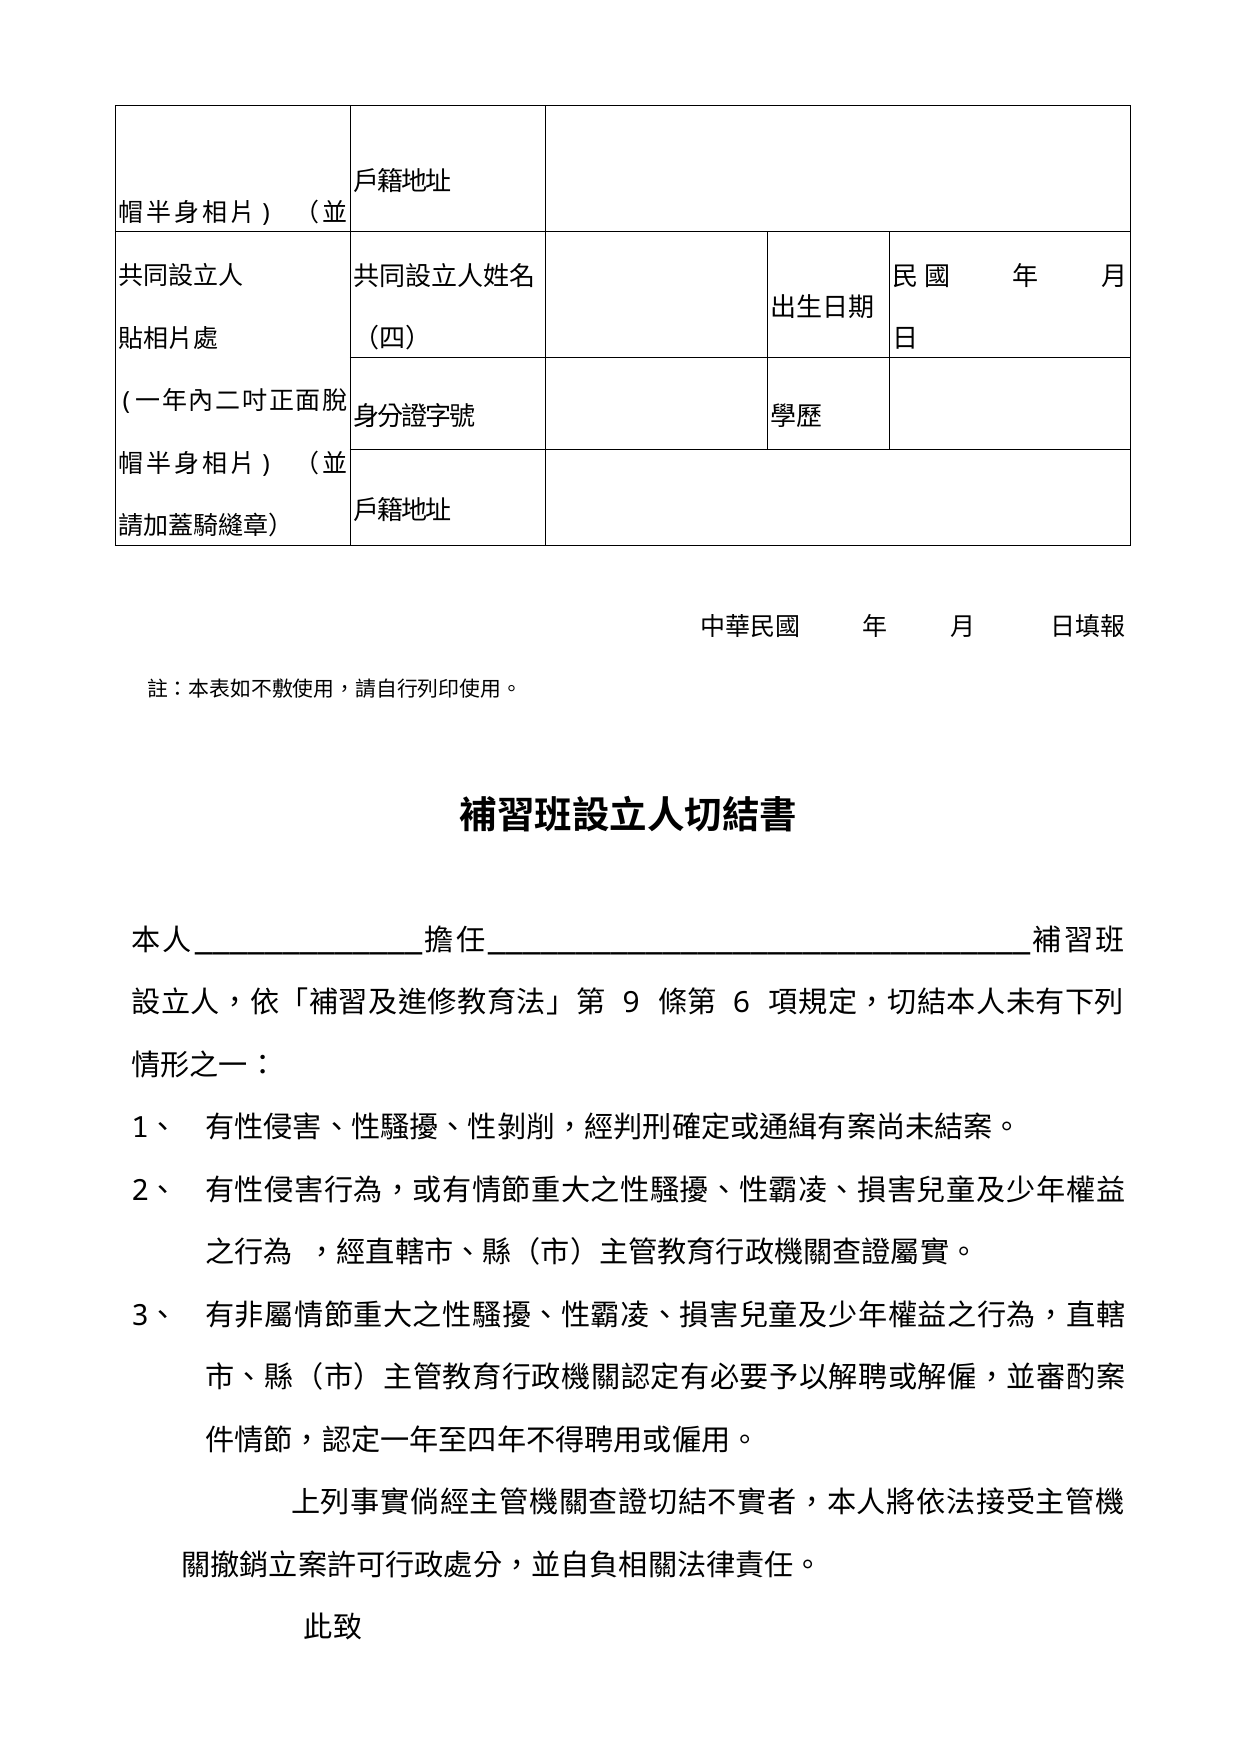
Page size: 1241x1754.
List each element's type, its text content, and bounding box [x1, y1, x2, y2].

table_cell 學歷 [768, 358, 889, 449]
table_cell 共同設立人 貼相片處 (一年內二吋正面脫帽半身相片) （並請加蓋騎縫章） [116, 106, 350, 231]
table_cell 戶籍地址 [351, 106, 545, 231]
list 有性侵害、性騷擾、性剝削，經判刑確定或通緝有案尚未結案。 [131, 1083, 1125, 1146]
text 本人_____________擔任_______________________________補習班設立人，依「補習及進修教育法」第 9 條第 6 項規定，切結本人未有下列情形之一： [131, 896, 1125, 1083]
text 此致 [181, 1583, 1125, 1646]
text 註：本表如不敷使用，請自行列印使用。 [131, 646, 1125, 708]
text 上列事實倘經主管機關查證切結不實者，本人將依法接受主管機關撤銷立案許可行政處分，並自負相關法律責任。 [181, 1458, 1125, 1583]
list 有非屬情節重大之性騷擾、性霸凌、損害兒童及少年權益之行為，直轄市、縣（市）主管教育行政機關認定有必要予以解聘或解僱，並審酌案件情節，認定一年至四年不得聘用或僱用。 [131, 1271, 1125, 1458]
table_cell [546, 450, 1130, 544]
text 中華民國 年 月 日填報 [131, 583, 1125, 646]
list 有性侵害行為，或有情節重大之性騷擾、性霸凌、損害兒童及少年權益之行為 ，經直轄市、縣（市）主管教育行政機關查證屬實。 [131, 1146, 1125, 1271]
table_cell 共同設立人姓名 （四） [351, 232, 545, 357]
table_cell 民國 年 月 日 [890, 232, 1130, 357]
table_cell 共同設立人 貼相片處 (一年內二吋正面脫帽半身相片) （並請加蓋騎縫章） [116, 232, 350, 544]
table_cell [546, 232, 767, 357]
table_cell [546, 358, 767, 449]
table_cell 戶籍地址 [351, 450, 545, 544]
table_cell 出生日期 [768, 232, 889, 357]
text 補習班設立人切結書 [131, 771, 1125, 833]
table_cell [890, 358, 1130, 449]
table_cell 身分證字號 [351, 358, 545, 449]
table_cell [546, 106, 1130, 231]
